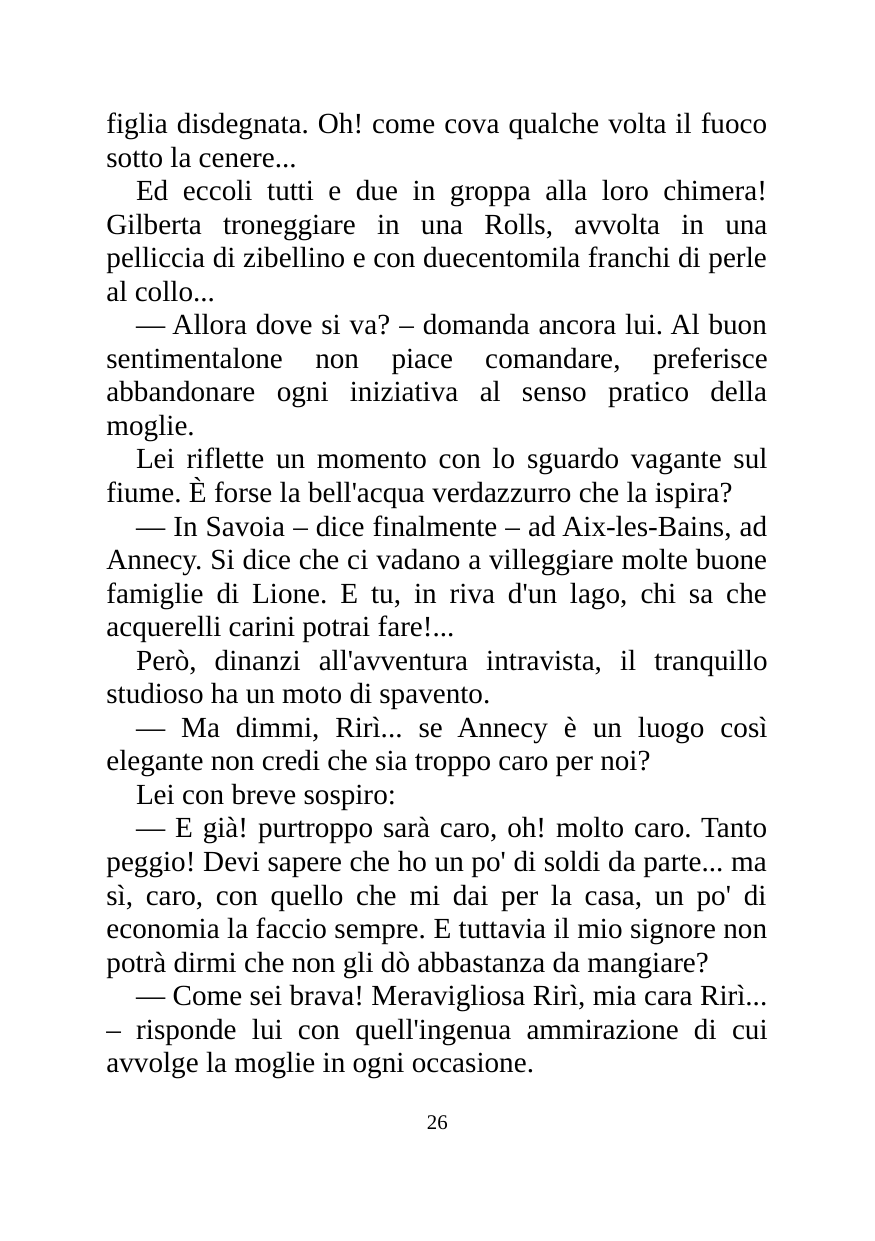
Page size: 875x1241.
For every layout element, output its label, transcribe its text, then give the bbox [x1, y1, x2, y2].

text Però, dinanzi all'avventura intravista, il tranquillo studioso ha un moto di spavento. [106, 643, 768, 710]
text — Come sei brava! Meravigliosa Rirì, mia cara Rirì... – risponde lui con quell'ingenua ammirazione di cui avvolge la moglie in ogni occasione. [106, 978, 768, 1079]
text Lei riflette un momento con lo sguardo vagante sul fiume. È forse la bell'acqua verdazzurro che la ispira? [106, 442, 768, 509]
text Lei con breve sospiro: [106, 777, 768, 811]
text figlia disdegnata. Oh! come cova qualche volta il fuoco sotto la cenere... [106, 106, 768, 173]
text — Ma dimmi, Rirì... se Annecy è un luogo così elegante non credi che sia troppo caro per noi? [106, 710, 768, 777]
text — Allora dove si va? – domanda ancora lui. Al buon sentimentalone non piace comandare, preferisce abbandonare ogni iniziativa al senso pratico della moglie. [106, 307, 768, 442]
text — In Savoia – dice finalmente – ad Aix-les-Bains, ad Annecy. Si dice che ci vadano a villeggiare molte buone famiglie di Lione. E tu, in riva d'un lago, chi sa che acquerelli carini potrai fare!... [106, 509, 768, 643]
text — E già! purtroppo sarà caro, oh! molto caro. Tanto peggio! Devi sapere che ho un po' di soldi da parte... ma sì, caro, con quello che mi dai per la casa, un po' di economia la faccio sempre. E tuttavia il mio signore non potrà dirmi che non gli dò abbastanza da mangiare? [106, 811, 768, 978]
text Ed eccoli tutti e due in groppa alla loro chimera! Gilberta troneggiare in una Rolls, avvolta in una pelliccia di zibellino e con duecentomila franchi di perle al collo... [106, 173, 768, 307]
